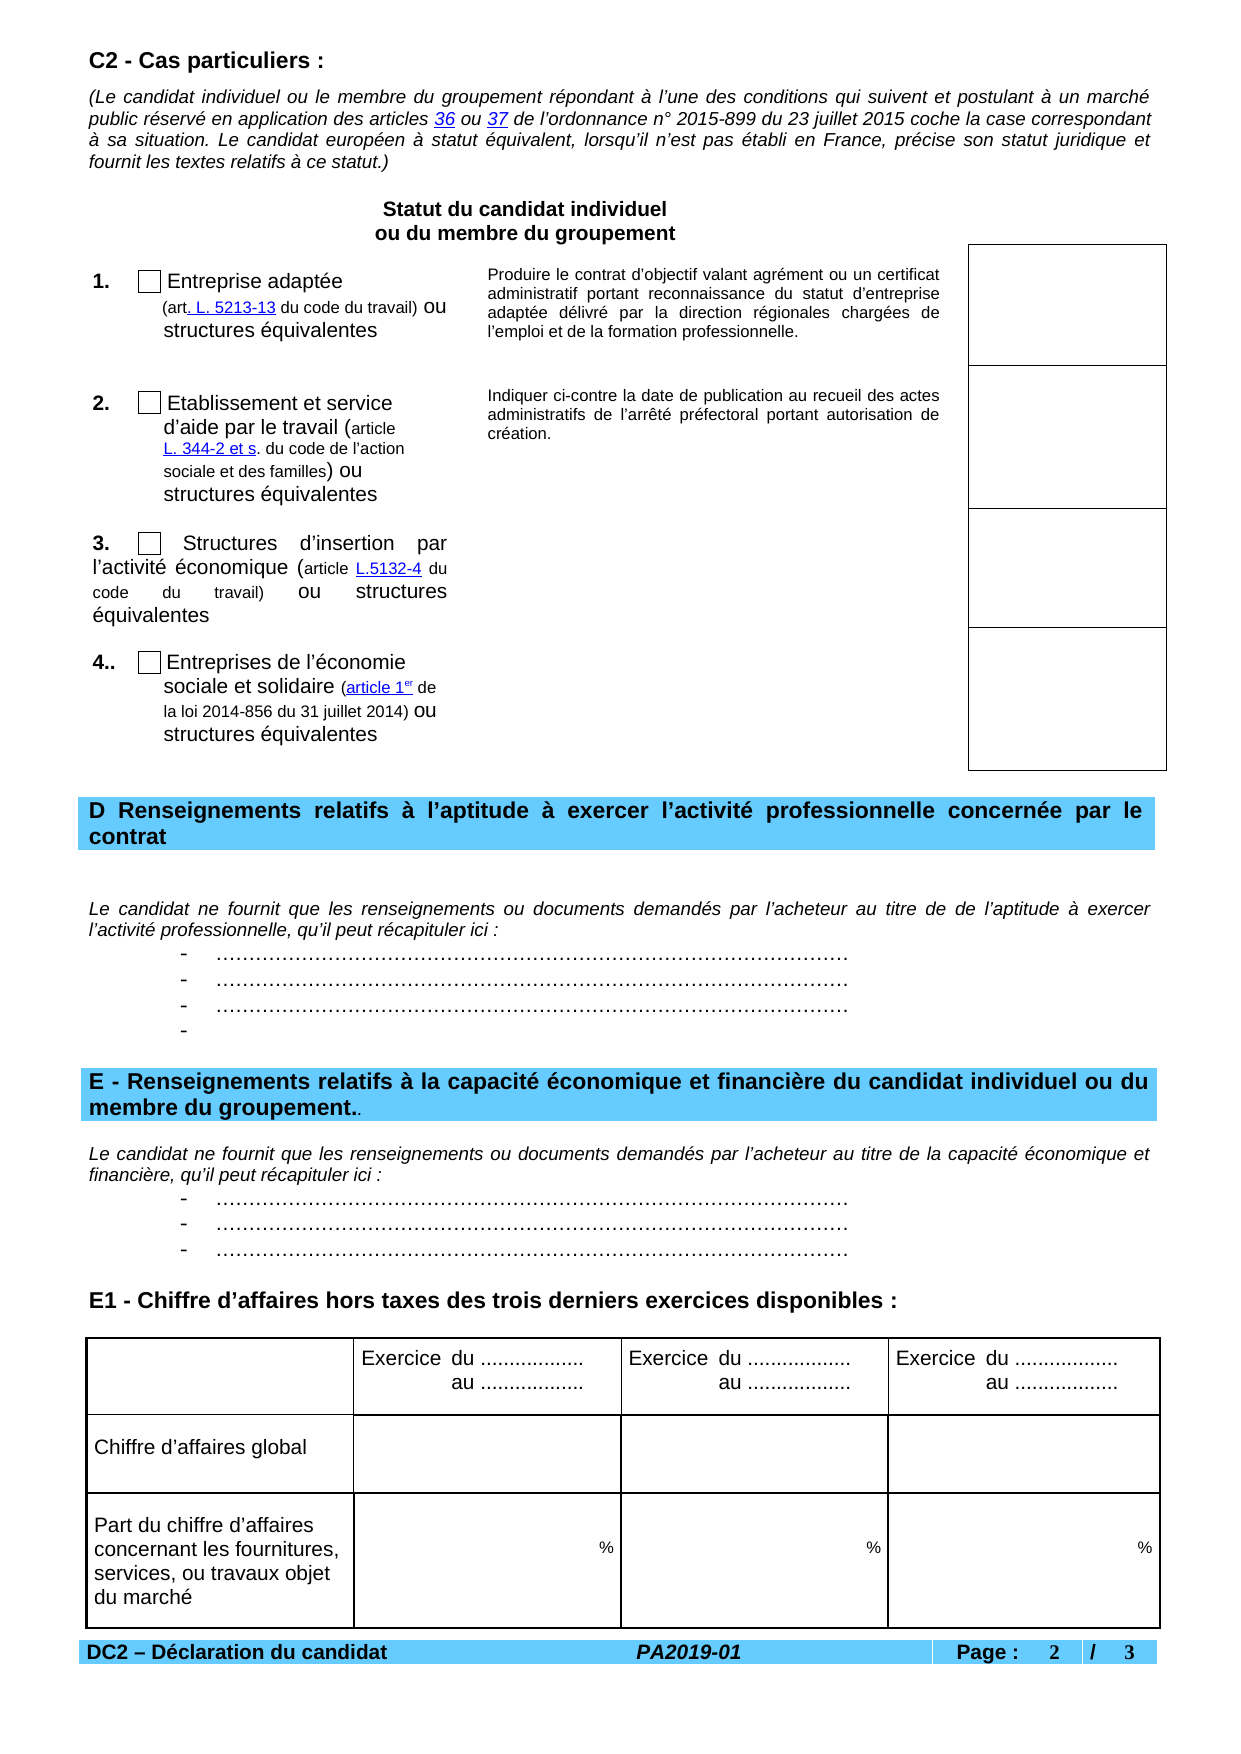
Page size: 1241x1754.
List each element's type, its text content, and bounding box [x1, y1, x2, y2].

list …………………………………………………………………………………… [177, 1237, 1152, 1263]
table_cell [969, 509, 1166, 627]
table_cell [354, 1416, 620, 1492]
table_header Exercice du .................. au .................. [622, 1339, 888, 1414]
table_cell [969, 628, 1166, 769]
text C2 - Cas particuliers : [89, 47, 1152, 74]
table_cell [969, 366, 1166, 508]
list …………………………………………………………………………………… [177, 1185, 1152, 1211]
list …………………………………………………………………………………… [177, 941, 1152, 967]
table_cell 2. Etablissement et service d’aide par le travail (article L. 344-2 et s. du code de l’action sociale et des familles) ou structures équivalentes [81, 365, 458, 508]
table_header [88, 1339, 353, 1414]
table_cell Chiffre d’affaires global [88, 1415, 353, 1492]
table_header [969, 196, 1166, 244]
text E1 - Chiffre d’affaires hors taxes des trois derniers exercices disponibles : [89, 1287, 1152, 1313]
table_header Exercice du .................. au .................. [354, 1339, 621, 1414]
table_cell % [622, 1494, 887, 1627]
table_cell Indiquer ci-contre la date de publication au recueil des actes administratifs de l’arrêté préfectoral portant autorisation de création. [459, 365, 968, 508]
text (Le candidat individuel ou le membre du groupement répondant à l’une des conditions qui suivent et postulant à un marché public réservé en application des articles 36 ou 37 de l’ordonnance n° 2015-899 du 23 juillet 2015 coche la case correspondant à sa situation. Le candidat européen à statut équivalent, lorsqu’il n’est pas établi en France, précise son statut juridique et fournit les textes relatifs à ce statut.) [89, 86, 1152, 172]
text Le candidat ne fournit que les renseignements ou documents demandés par l’acheteur au titre de de l’aptitude à exercer l’activité professionnelle, qu’il peut récapituler ici : [89, 898, 1152, 941]
list …………………………………………………………………………………… [177, 967, 1152, 992]
table_cell [969, 245, 1166, 365]
table_cell Part du chiffre d’affaires concernant les fournitures, services, ou travaux objet du marché [88, 1494, 353, 1627]
table_cell [622, 1416, 887, 1492]
table_header D Renseignements relatifs à l’aptitude à exercer l’activité professionnelle concernée par le contrat [78, 797, 1155, 850]
table_cell Produire le contrat d’objectif valant agrément ou un certificat administratif portant reconnaissance du statut d’entreprise adaptée délivré par la direction régionales chargées de l’emploi et de la formation professionnelle. [459, 244, 968, 365]
table_cell 4.. Entreprises de l’économie sociale et solidaire (article 1er de la loi 2014-856 du 31 juillet 2014) ou structures équivalentes [81, 627, 458, 769]
table_cell % [355, 1494, 620, 1627]
table_cell [459, 627, 968, 769]
text Le candidat ne fournit que les renseignements ou documents demandés par l’acheteur au titre de la capacité économique et financière, qu’il peut récapituler ici : [89, 1142, 1152, 1185]
list …………………………………………………………………………………… [177, 992, 1152, 1018]
table_header E - Renseignements relatifs à la capacité économique et financière du candidat individuel ou du membre du groupement.. [81, 1068, 1157, 1121]
table_cell [889, 1416, 1159, 1492]
list …………………………………………………………………………………… [177, 1211, 1152, 1237]
table_cell [459, 508, 968, 627]
table_header Exercice du .................. au .................. [889, 1339, 1159, 1414]
table_cell % [889, 1494, 1159, 1627]
table_cell 1. Entreprise adaptée (art. L. 5213-13 du code du travail) ou structures équivalentes [81, 244, 458, 365]
table_header Statut du candidat individuel ou du membre du groupement [81, 196, 969, 244]
table_cell 3. Structures d’insertion par l’activité économique (article L.5132-4 du code du travail) ou structures équivalentes [81, 508, 458, 627]
